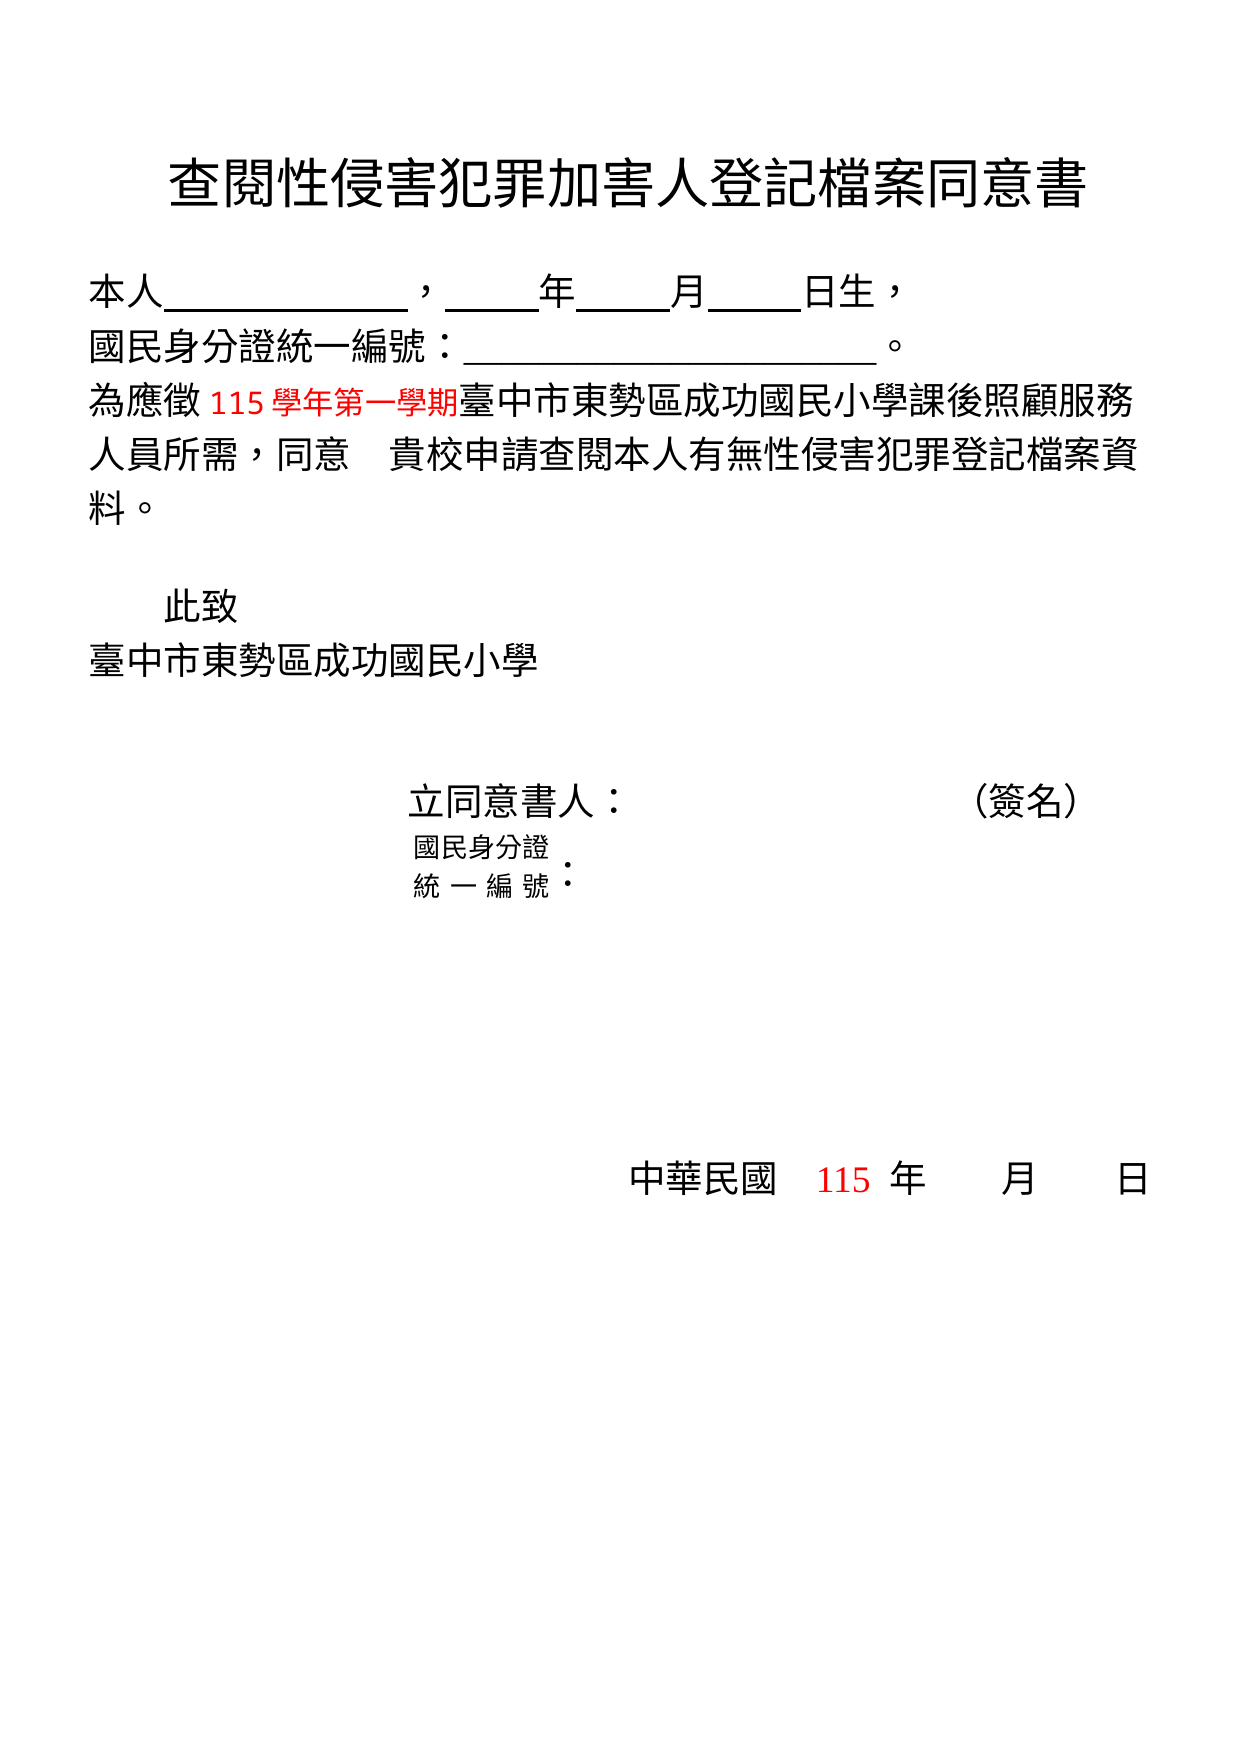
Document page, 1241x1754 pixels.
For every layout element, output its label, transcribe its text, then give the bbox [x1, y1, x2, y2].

text 臺中市東勢區成功國民小學 [89, 631, 1152, 685]
text 本人 ， 年 月 日生， [89, 262, 1152, 317]
text 為應徵115學年第一學期臺中市東勢區成功國民小學課後照顧服務人員所需，同意 貴校申請查閱本人有無性侵害犯罪登記檔案資料。 [89, 371, 1152, 534]
text 中華民國 115 年 月 日 [89, 1149, 1152, 1203]
text 立同意書人： （簽名） [89, 772, 1152, 826]
text 查閱性侵害犯罪加害人登記檔案同意書 [89, 141, 1168, 219]
text 此致 [89, 577, 1152, 631]
text 國民身分證統一編號：______________________。 [89, 317, 1152, 371]
text 國民身分證統一編號： [89, 826, 1152, 904]
